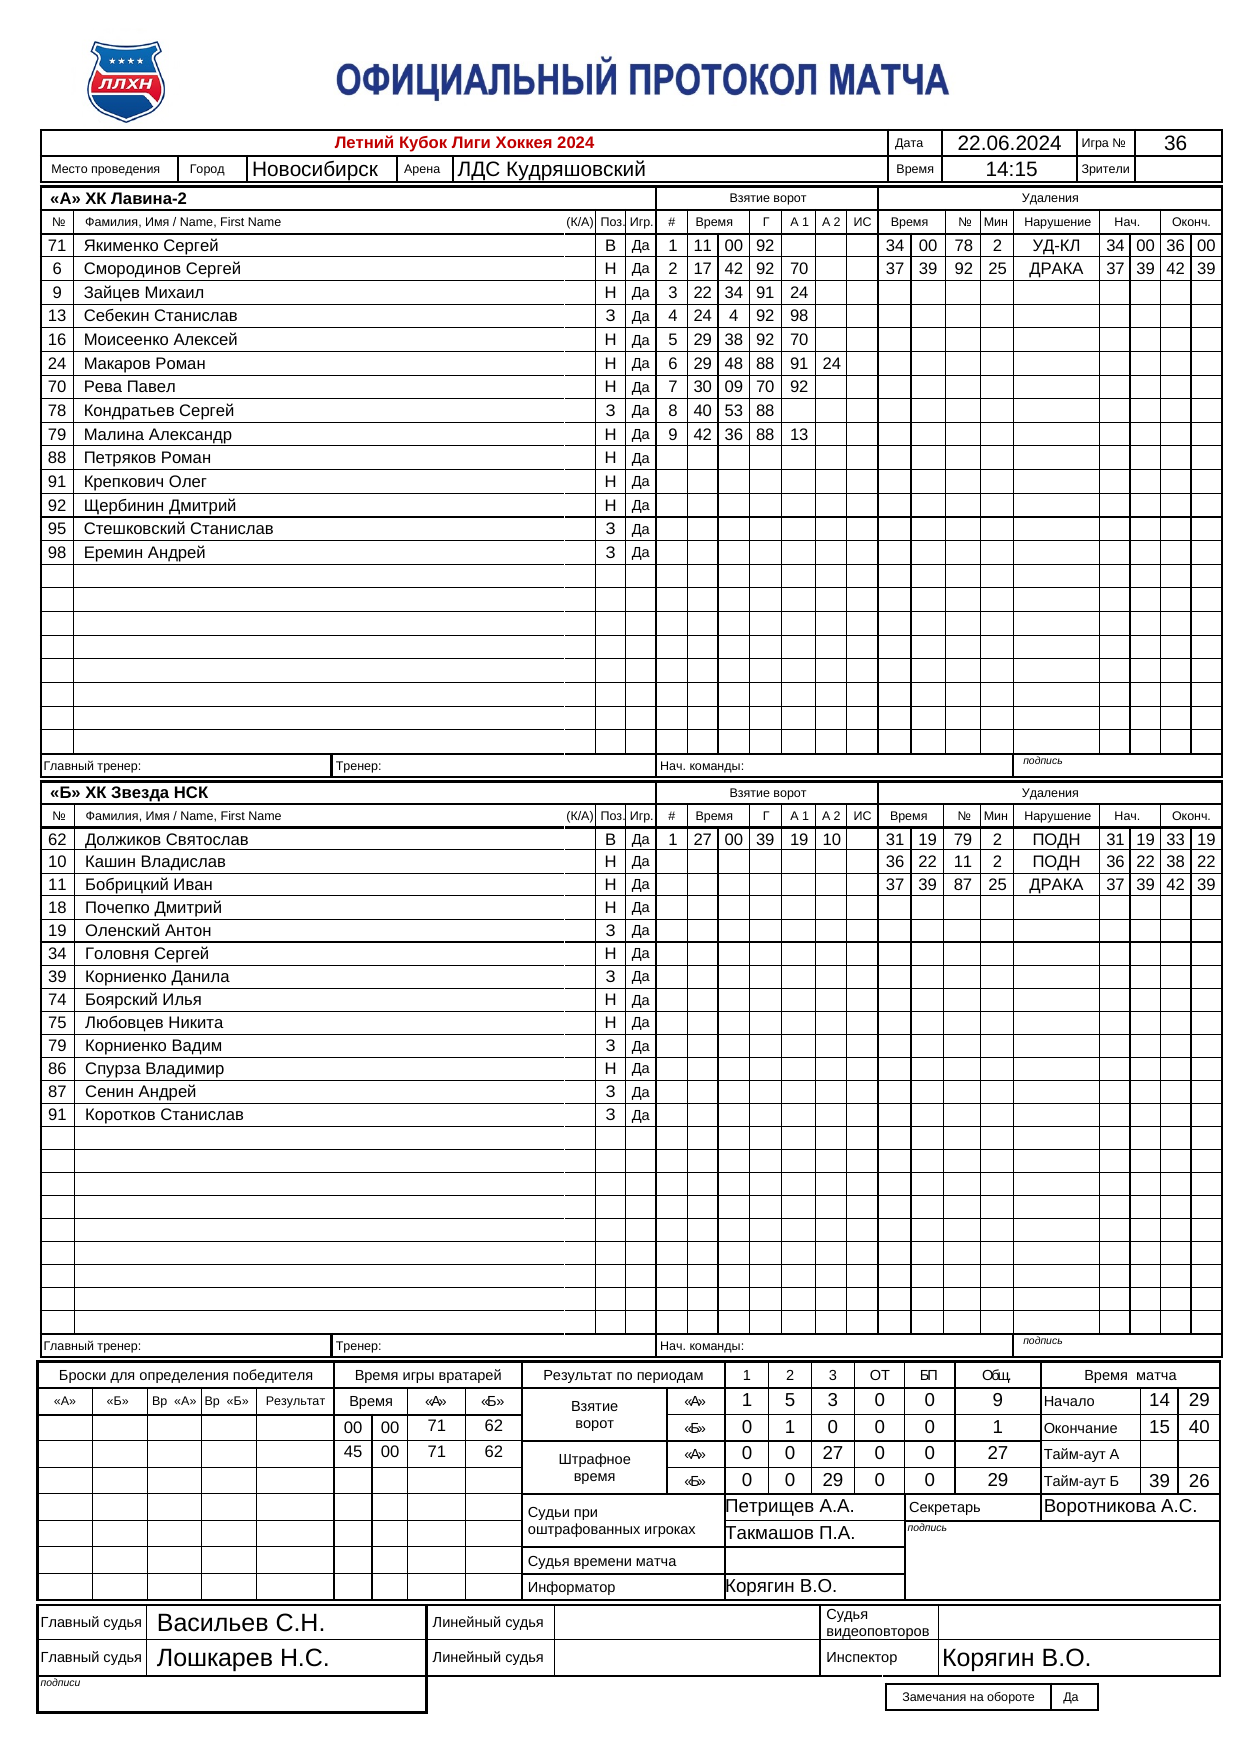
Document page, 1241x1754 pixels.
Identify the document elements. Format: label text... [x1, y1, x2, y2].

table_cell З [596, 966, 625, 987]
table_cell [1131, 1288, 1160, 1310]
table_cell [1014, 328, 1099, 351]
table_cell Малина Александр [74, 423, 564, 445]
table_cell Щербинин Дмитрий [74, 494, 564, 516]
table_cell [75, 1150, 564, 1172]
table_cell [879, 565, 910, 587]
table_cell Нач. команды: [657, 1335, 1012, 1356]
table_header Броски для определения победителя [39, 1363, 333, 1387]
table_cell [816, 1242, 846, 1264]
table_cell [1100, 659, 1129, 682]
table_cell [847, 1265, 877, 1287]
table_cell [847, 446, 877, 469]
table_cell Н [596, 376, 625, 398]
table_cell Н [596, 1058, 625, 1079]
table_cell [944, 943, 980, 964]
table_cell [1161, 470, 1190, 493]
table_cell [39, 1494, 92, 1520]
table_cell [596, 730, 625, 753]
table_cell [847, 1196, 877, 1218]
table_cell Игр. [626, 805, 655, 826]
table_cell [944, 1081, 980, 1103]
table_cell [466, 1468, 521, 1493]
table_cell [981, 683, 1013, 706]
table_cell [688, 989, 717, 1011]
table_cell Н [596, 352, 625, 374]
table_cell [1100, 1173, 1129, 1195]
table_cell 2 [981, 850, 1013, 872]
table_cell 91 [750, 281, 781, 303]
table_cell [657, 518, 687, 540]
table_cell [750, 588, 781, 611]
table_cell 0 [905, 1389, 954, 1413]
table_cell [879, 612, 910, 634]
table_cell [719, 541, 749, 564]
table_cell [847, 829, 877, 849]
table_cell [42, 1196, 74, 1218]
table_cell [688, 1150, 717, 1172]
table_cell [1014, 966, 1099, 987]
table_cell [981, 636, 1013, 658]
table_cell [1161, 565, 1190, 587]
table_cell [750, 707, 781, 729]
table_cell [750, 730, 781, 753]
table_cell Да [626, 989, 655, 1011]
table_cell [657, 896, 687, 918]
table_cell [816, 1058, 846, 1079]
table_cell 38 [1161, 850, 1190, 872]
table_cell [565, 328, 595, 351]
table_cell З [596, 399, 625, 422]
table_cell 19 [1192, 829, 1221, 849]
table_cell [912, 399, 945, 422]
table_cell 34 [879, 235, 910, 256]
table_cell 36 [719, 423, 749, 445]
table_cell [981, 470, 1013, 493]
table_cell [719, 636, 749, 658]
table_cell Тренер: [333, 1335, 655, 1356]
table_cell [596, 1219, 625, 1241]
table_cell [816, 896, 846, 918]
table_cell [847, 850, 877, 872]
table_cell [944, 1311, 980, 1333]
table_cell [626, 1242, 655, 1264]
table_cell [946, 281, 980, 303]
table_cell 42 [688, 423, 717, 445]
table_cell [148, 1441, 201, 1467]
table_cell [335, 1574, 371, 1599]
table_cell [912, 281, 945, 303]
table_cell [1100, 352, 1129, 374]
table_cell 36 [879, 850, 910, 872]
table_cell [847, 1150, 877, 1172]
table_cell [1161, 1311, 1190, 1333]
table_cell [688, 541, 717, 564]
table_cell [1014, 612, 1099, 634]
table_cell [428, 1677, 882, 1711]
table_cell [596, 707, 625, 729]
table_cell Себекин Станислав [74, 305, 564, 327]
table_cell Игр. [626, 211, 655, 233]
table_cell [373, 1547, 407, 1573]
table_cell 3 [657, 281, 687, 303]
table_cell [782, 565, 815, 587]
table_cell [688, 612, 717, 634]
table_cell 25 [981, 257, 1013, 280]
table_cell [750, 1242, 781, 1264]
table_cell [750, 1219, 781, 1241]
table_cell [1100, 1104, 1129, 1126]
table_cell [657, 943, 687, 964]
table_cell [946, 376, 980, 398]
table_cell [782, 1265, 815, 1287]
table_cell Г [750, 805, 781, 826]
table_cell Да [626, 966, 655, 987]
table_cell [847, 235, 877, 256]
table_cell [847, 730, 877, 753]
table_cell [202, 1574, 256, 1599]
table_cell Да [626, 943, 655, 964]
table_cell 29 [812, 1468, 854, 1493]
table_cell [879, 1242, 910, 1264]
table_cell З [596, 920, 625, 941]
table_cell [596, 1196, 625, 1218]
table_cell [1100, 943, 1129, 964]
table_cell [847, 1035, 877, 1057]
table_cell 1 [956, 1415, 1040, 1440]
table_cell [75, 1219, 564, 1241]
table_cell Такмашов П.А. [726, 1521, 904, 1546]
table_cell Главный судья [39, 1606, 146, 1639]
table_cell Да [626, 1012, 655, 1033]
table_cell [1179, 1441, 1219, 1467]
table_cell Тайм-аут А [1042, 1441, 1140, 1467]
table_cell [1014, 1127, 1099, 1149]
table_cell УД-КЛ [1014, 235, 1099, 256]
table_header Общ. [956, 1363, 1040, 1387]
table_cell [1192, 1035, 1221, 1057]
table_cell [1014, 1012, 1099, 1033]
table_cell [1192, 920, 1221, 941]
table_cell [944, 1288, 980, 1310]
table_cell [1100, 446, 1129, 469]
table_cell [1131, 281, 1160, 303]
table_cell [879, 659, 910, 682]
table_cell [782, 636, 815, 658]
table_cell [93, 1494, 147, 1520]
table_cell [782, 1173, 815, 1195]
table_cell [688, 1012, 717, 1033]
table_cell [202, 1468, 256, 1493]
table_cell [1161, 1173, 1190, 1195]
table_cell [946, 707, 980, 729]
table_cell Петрищев А.А. [726, 1495, 904, 1520]
table_cell Линейный судья [428, 1606, 554, 1639]
table_cell Еремин Андрей [74, 541, 564, 564]
table_cell [981, 1012, 1013, 1033]
table_header Игра № [1078, 131, 1134, 155]
table_cell [688, 470, 717, 493]
table_cell [42, 1219, 74, 1241]
table_cell [750, 920, 781, 941]
table_cell [93, 1574, 147, 1599]
table_cell [565, 1242, 595, 1264]
table_cell Головня Сергей [75, 943, 564, 964]
table_cell [688, 1196, 717, 1218]
table_cell 92 [782, 376, 815, 398]
table_cell Вр «Б» [202, 1389, 256, 1413]
table_cell [1131, 943, 1160, 964]
table_cell [1014, 1150, 1099, 1172]
table_cell [879, 399, 910, 422]
table_cell [565, 874, 595, 895]
table_cell [657, 541, 687, 564]
table_header Взятие ворот [657, 188, 877, 209]
table_cell [1100, 989, 1129, 1011]
table_cell [981, 399, 1013, 422]
table_cell [981, 328, 1013, 351]
table_cell [657, 920, 687, 941]
table_cell [1131, 565, 1160, 587]
table_cell [596, 1127, 625, 1149]
table_cell Время [889, 157, 941, 181]
table_cell [93, 1521, 147, 1546]
table_cell [688, 966, 717, 987]
table_cell [847, 541, 877, 564]
table_cell [750, 659, 781, 682]
table_cell [879, 1311, 910, 1333]
table_cell 13 [782, 423, 815, 445]
table_cell Линейный судья [428, 1640, 554, 1675]
table_cell [1014, 470, 1099, 493]
table_cell [719, 1035, 749, 1057]
table_cell [1192, 1173, 1221, 1195]
table_cell [816, 943, 846, 964]
table_cell Любовцев Никита [75, 1012, 564, 1033]
table_cell [816, 446, 846, 469]
table_cell [565, 730, 595, 753]
table_cell № [946, 211, 980, 233]
table_cell [719, 1150, 749, 1172]
table_cell [565, 1196, 595, 1218]
table_cell [879, 352, 910, 374]
table_cell [202, 1521, 256, 1546]
table_cell [74, 636, 564, 658]
table_cell [847, 1081, 877, 1103]
table_cell [879, 1173, 910, 1195]
table_cell [1131, 683, 1160, 706]
table_cell [42, 636, 73, 658]
table_cell [981, 423, 1013, 445]
table_cell [596, 659, 625, 682]
table_cell [93, 1547, 147, 1573]
table_cell [816, 966, 846, 987]
table_cell 0 [905, 1468, 954, 1493]
table_header «А» ХК Лавина-2 [42, 188, 655, 209]
table_cell Новосибирск [248, 157, 396, 181]
table_cell [946, 565, 980, 587]
table_cell З [596, 305, 625, 327]
table_cell [1161, 1058, 1190, 1079]
table_cell Н [596, 470, 625, 493]
table_cell [565, 305, 595, 327]
table_cell [981, 1219, 1013, 1241]
table_cell [565, 1127, 595, 1149]
table_cell [148, 1547, 201, 1573]
table_cell 42 [1161, 874, 1190, 895]
table_cell [981, 446, 1013, 469]
table_cell Корниенко Вадим [75, 1035, 564, 1057]
table_cell [1100, 920, 1129, 941]
table_cell [912, 1035, 943, 1057]
table_cell Н [596, 850, 625, 872]
table_cell [782, 730, 815, 753]
table_cell [1014, 1288, 1099, 1310]
table_cell [816, 1127, 846, 1149]
table_cell [257, 1547, 333, 1573]
table_cell [1192, 1127, 1221, 1149]
table_cell Время [879, 805, 943, 826]
table_cell [1100, 541, 1129, 564]
table_cell [879, 518, 910, 540]
table_cell № [944, 805, 980, 826]
table_cell № [42, 805, 74, 826]
table_cell [1100, 683, 1129, 706]
table_cell [1161, 281, 1190, 303]
table_cell Тренер: [333, 755, 655, 776]
table_cell [1192, 1311, 1221, 1333]
table_cell 27 [688, 829, 717, 849]
table_cell [1192, 1265, 1221, 1287]
table_cell [657, 446, 687, 469]
table_cell [847, 328, 877, 351]
table_cell [782, 1219, 815, 1241]
table_cell [750, 1127, 781, 1149]
table_cell [816, 874, 846, 895]
table_cell [816, 257, 846, 280]
table_cell [981, 1150, 1013, 1172]
table_cell подпись [1014, 755, 1221, 776]
table_cell [782, 1058, 815, 1079]
table_cell [565, 1219, 595, 1241]
table_header Да [1052, 1685, 1097, 1709]
table_cell [1161, 1288, 1190, 1310]
table_cell ЛДС Кудряшовский [454, 157, 887, 181]
table_cell [1192, 612, 1221, 634]
table_cell Корягин В.О. [726, 1575, 904, 1599]
table_cell [981, 920, 1013, 941]
table_cell Лошкарев Н.С. [147, 1640, 425, 1675]
table_cell [879, 966, 910, 987]
table_cell [1161, 989, 1190, 1011]
table_cell [257, 1441, 333, 1467]
table_cell 1 [726, 1389, 768, 1413]
table_cell 70 [782, 257, 815, 280]
table_cell [93, 1468, 147, 1493]
table_cell [981, 352, 1013, 374]
table_cell 78 [946, 235, 980, 256]
table_cell [879, 707, 910, 729]
table_cell [1014, 1173, 1099, 1195]
table_cell [750, 518, 781, 540]
table_cell [1161, 588, 1190, 611]
table_cell ПОДН [1014, 829, 1099, 849]
table_cell [782, 588, 815, 611]
table_cell [719, 1058, 749, 1079]
table_cell 70 [42, 376, 73, 398]
table_cell 00 [719, 829, 749, 849]
table_cell [257, 1416, 333, 1440]
table_cell Да [626, 281, 655, 303]
table_cell [657, 470, 687, 493]
table_cell [750, 989, 781, 1011]
table_cell 71 [42, 235, 73, 256]
table_cell 92 [750, 328, 781, 351]
table_cell [719, 1012, 749, 1033]
table_cell [816, 612, 846, 634]
table_cell [912, 989, 943, 1011]
table_cell [657, 1104, 687, 1126]
table_cell [408, 1468, 465, 1493]
table_cell [847, 1173, 877, 1195]
table_cell [466, 1574, 521, 1599]
table_cell [1014, 636, 1099, 658]
table_cell А 2 [816, 211, 846, 233]
table_cell Время [688, 805, 749, 826]
table_cell [782, 659, 815, 682]
table_cell [719, 494, 749, 516]
table_cell [912, 943, 943, 964]
table_cell В [596, 235, 625, 256]
table_cell [782, 943, 815, 964]
table_cell [981, 1173, 1013, 1195]
table_cell [565, 850, 595, 872]
table_cell [1192, 376, 1221, 398]
table_cell [981, 730, 1013, 753]
table_cell [1131, 1265, 1160, 1287]
table_cell «Б» [93, 1389, 147, 1413]
table_cell [981, 1311, 1013, 1333]
table_cell [1131, 636, 1160, 658]
table_cell [202, 1494, 256, 1520]
table_cell [816, 470, 846, 493]
table_cell Васильев С.Н. [147, 1606, 425, 1639]
table_cell Начало [1042, 1389, 1140, 1413]
table_cell 5 [769, 1389, 811, 1413]
table_cell [1131, 494, 1160, 516]
table_cell [912, 328, 945, 351]
table_cell [879, 1265, 910, 1287]
table_cell [847, 1242, 877, 1264]
table_cell 40 [1179, 1415, 1219, 1440]
table_cell [1192, 1219, 1221, 1241]
table_cell З [596, 541, 625, 564]
table_cell [816, 541, 846, 564]
table_cell Место проведения [42, 157, 177, 181]
table_cell [946, 352, 980, 374]
table_cell Поз. [596, 805, 625, 826]
table_cell [257, 1521, 333, 1546]
table_cell [944, 1058, 980, 1079]
table_cell [981, 281, 1013, 303]
table_cell [1014, 943, 1099, 964]
table_cell 37 [879, 257, 910, 280]
table_cell 39 [1141, 1468, 1177, 1493]
table_cell [1014, 707, 1099, 729]
table_cell [879, 281, 910, 303]
table_cell [1161, 920, 1190, 941]
table_cell 34 [719, 281, 749, 303]
table_cell [74, 659, 564, 682]
table_cell [626, 730, 655, 753]
table_cell [565, 612, 595, 634]
table_cell [596, 1173, 625, 1195]
table_cell [1100, 896, 1129, 918]
table_cell [1131, 730, 1160, 753]
table_cell Время [335, 1389, 407, 1413]
table_cell [847, 659, 877, 682]
table_cell [39, 1521, 92, 1546]
table_cell [565, 376, 595, 398]
table_cell [565, 541, 595, 564]
table_cell [816, 850, 846, 872]
table_cell [816, 920, 846, 941]
table_cell [912, 1196, 943, 1218]
table_cell [74, 588, 564, 611]
table_cell [1161, 1242, 1190, 1264]
table_cell Да [626, 470, 655, 493]
table_header БП [905, 1363, 954, 1387]
table_header 3 [812, 1363, 854, 1387]
table_cell ИС [847, 805, 877, 826]
table_cell [1014, 920, 1099, 941]
table_cell 25 [981, 874, 1013, 895]
table_cell [1161, 541, 1190, 564]
table_cell [719, 1081, 749, 1103]
table_cell [879, 683, 910, 706]
table_cell [816, 1196, 846, 1218]
table_cell ИС [847, 211, 877, 233]
table_cell [565, 1311, 595, 1333]
table_cell [816, 636, 846, 658]
table_cell А 2 [816, 805, 846, 826]
table_cell [946, 494, 980, 516]
table_cell [657, 1219, 687, 1241]
table_cell [75, 1242, 564, 1264]
table_cell [657, 1058, 687, 1079]
table_cell [912, 518, 945, 540]
table_cell [1131, 446, 1160, 469]
table_cell 00 [912, 235, 945, 256]
table_cell [912, 423, 945, 445]
table_cell [847, 920, 877, 941]
table_cell [1161, 1081, 1190, 1103]
table_cell [1014, 518, 1099, 540]
table_cell Коротков Станислав [75, 1104, 564, 1126]
table_cell [626, 1311, 655, 1333]
table_cell [981, 541, 1013, 564]
table_cell [944, 1242, 980, 1264]
table_cell [565, 446, 595, 469]
table_cell [719, 612, 749, 634]
table_cell 0 [726, 1468, 768, 1493]
table_cell Арена [398, 157, 452, 181]
table_cell # [657, 805, 687, 826]
table_cell Рева Павел [74, 376, 564, 398]
table_cell «А» [668, 1389, 724, 1413]
table_cell [688, 683, 717, 706]
table_cell [626, 1150, 655, 1172]
table_cell [816, 1219, 846, 1241]
table_cell Да [626, 896, 655, 918]
table_cell [847, 565, 877, 587]
table_cell 8 [657, 399, 687, 422]
table_cell [42, 707, 73, 729]
table_cell 37 [1100, 874, 1129, 895]
table_cell 26 [1179, 1468, 1219, 1493]
table_cell [1014, 588, 1099, 611]
table_cell [912, 707, 945, 729]
table_cell Н [596, 446, 625, 469]
table_cell [1192, 470, 1221, 493]
table_cell [944, 1219, 980, 1241]
table_cell [981, 376, 1013, 398]
table_cell [565, 1081, 595, 1103]
table_cell [1131, 1012, 1160, 1033]
table_cell [1014, 1219, 1099, 1241]
table_cell [912, 1219, 943, 1241]
table_cell Да [626, 494, 655, 516]
table_cell 17 [688, 257, 717, 280]
table_cell [596, 1265, 625, 1287]
table_header Взятие ворот [657, 783, 877, 803]
table_cell [39, 1441, 92, 1467]
table_cell [1192, 896, 1221, 918]
table_cell 91 [42, 1104, 74, 1126]
table_cell [912, 376, 945, 398]
table_cell 48 [719, 352, 749, 374]
table_cell [1192, 1196, 1221, 1218]
table_cell [847, 943, 877, 964]
table_cell 5 [657, 328, 687, 351]
table_cell [944, 1150, 980, 1172]
table_cell [879, 1035, 910, 1057]
table_cell [565, 494, 595, 516]
table_cell 36 [1161, 235, 1190, 256]
table_cell [1100, 1127, 1129, 1149]
table_cell [565, 1288, 595, 1310]
table_cell [1014, 989, 1099, 1011]
table_cell 0 [769, 1468, 811, 1493]
table_cell [912, 612, 945, 634]
table_cell [912, 565, 945, 587]
table_cell [750, 1196, 781, 1218]
table_cell Судья видеоповторов [821, 1606, 938, 1639]
table_cell Должиков Святослав [75, 829, 564, 849]
table_cell [782, 707, 815, 729]
table_cell [657, 850, 687, 872]
table_cell 14 [1141, 1389, 1177, 1413]
table_cell [946, 423, 980, 445]
table_header 22.06.2024 [943, 131, 1076, 155]
table_cell [1192, 943, 1221, 964]
table_cell [847, 399, 877, 422]
table_cell [1192, 707, 1221, 729]
table_cell 39 [1192, 257, 1221, 280]
table_cell [1099, 1682, 1220, 1711]
table_cell 39 [1131, 874, 1160, 895]
table_cell 24 [782, 281, 815, 303]
table_cell [42, 1150, 74, 1172]
table_cell [626, 659, 655, 682]
table_cell 71 [408, 1441, 465, 1467]
table_cell [75, 1196, 564, 1218]
table_cell [946, 541, 980, 564]
table_cell [596, 1288, 625, 1310]
table_cell 4 [719, 305, 749, 327]
table_cell [1141, 1441, 1177, 1467]
table_cell Информатор [523, 1575, 724, 1599]
table_cell Да [626, 1058, 655, 1079]
table_cell [596, 565, 625, 587]
table_cell [912, 470, 945, 493]
table_cell (К/А) [565, 805, 595, 826]
table_cell [148, 1468, 201, 1493]
table_cell Главный тренер: [42, 755, 330, 776]
table_cell [688, 659, 717, 682]
table_cell [657, 1173, 687, 1195]
table_cell 2 [981, 235, 1013, 256]
table_cell Нач. команды: [657, 755, 1012, 776]
table_cell «А» [668, 1442, 724, 1467]
table_cell [719, 707, 749, 729]
table_cell [657, 636, 687, 658]
table_cell [1014, 1311, 1099, 1333]
table_cell [981, 565, 1013, 587]
table_cell [688, 1035, 717, 1057]
table_cell [782, 1104, 815, 1126]
table_cell [981, 1127, 1013, 1149]
table_cell [1100, 730, 1129, 753]
table_cell [816, 235, 846, 256]
table_cell [944, 1196, 980, 1218]
table_cell [816, 518, 846, 540]
table_cell 00 [373, 1416, 407, 1440]
table_cell [1161, 376, 1190, 398]
table_cell [626, 1219, 655, 1241]
table_cell [879, 305, 910, 327]
table_cell [148, 1574, 201, 1599]
table_cell [373, 1494, 407, 1520]
table_cell 0 [855, 1415, 904, 1440]
table_cell [1131, 896, 1160, 918]
table_cell 70 [782, 328, 815, 351]
table_cell 92 [750, 305, 781, 327]
table_cell [688, 1058, 717, 1079]
table_cell [981, 989, 1013, 1011]
table_cell [688, 850, 717, 872]
table_cell Да [626, 541, 655, 564]
table_cell [1192, 518, 1221, 540]
table_cell Судьи при оштрафованных игроках [523, 1495, 724, 1546]
table_cell [257, 1468, 333, 1493]
table_cell 24 [42, 352, 73, 374]
table_cell [626, 1265, 655, 1287]
table_cell [847, 1219, 877, 1241]
table_cell 24 [816, 352, 846, 374]
table_cell [1161, 352, 1190, 374]
table_cell 62 [466, 1416, 521, 1440]
table_cell [1192, 352, 1221, 374]
table_cell [1131, 399, 1160, 422]
table_cell [202, 1547, 256, 1573]
table_cell [816, 707, 846, 729]
table_cell «Б» [668, 1415, 724, 1440]
table_cell Да [626, 399, 655, 422]
table_cell Да [626, 423, 655, 445]
table_cell [565, 989, 595, 1011]
table_cell 62 [466, 1441, 521, 1467]
table_cell А 1 [782, 805, 815, 826]
table_cell [847, 470, 877, 493]
table_cell [1161, 305, 1190, 327]
table_cell [1131, 920, 1160, 941]
table_cell [912, 636, 945, 658]
table_cell [1131, 588, 1160, 611]
table_cell [555, 1606, 819, 1639]
table_cell [1014, 565, 1099, 587]
table_cell [657, 1012, 687, 1033]
table_cell [257, 1574, 333, 1599]
table_cell [565, 943, 595, 964]
table_cell [782, 446, 815, 469]
table_cell Штрафное время [523, 1442, 666, 1493]
table_cell [373, 1468, 407, 1493]
table_cell [688, 446, 717, 469]
table_cell [657, 683, 687, 706]
table_cell [750, 1104, 781, 1126]
table_cell [944, 920, 980, 941]
table_cell [944, 1173, 980, 1195]
table_cell [1161, 399, 1190, 422]
table_cell 0 [726, 1415, 768, 1440]
table_cell [565, 920, 595, 941]
table_cell [39, 1416, 92, 1440]
table_cell [565, 257, 595, 280]
table_cell [1014, 305, 1099, 327]
table_cell 87 [944, 874, 980, 895]
table_cell [782, 1196, 815, 1218]
table_cell Да [626, 874, 655, 895]
table_cell [782, 518, 815, 540]
table_cell [626, 1173, 655, 1195]
table_cell [879, 494, 910, 516]
table_cell [847, 1288, 877, 1310]
table_cell [688, 730, 717, 753]
table_cell [565, 1265, 595, 1287]
table_cell [555, 1640, 819, 1675]
table_cell [1192, 659, 1221, 682]
table_cell [879, 423, 910, 445]
table_cell [981, 1288, 1013, 1310]
table_cell [981, 612, 1013, 634]
table_cell Боярский Илья [75, 989, 564, 1011]
table_cell Почепко Дмитрий [75, 896, 564, 918]
table_cell [688, 494, 717, 516]
table_cell 0 [812, 1415, 854, 1440]
table_cell [816, 1265, 846, 1287]
table_cell [750, 874, 781, 895]
table_cell [565, 1150, 595, 1172]
table_cell 88 [42, 446, 73, 469]
table_cell [657, 1035, 687, 1057]
table_cell [1161, 683, 1190, 706]
table_cell [750, 683, 781, 706]
table_cell 33 [1161, 829, 1190, 849]
table_cell [981, 588, 1013, 611]
table_cell [912, 730, 945, 753]
table_cell [719, 659, 749, 682]
table_cell [879, 588, 910, 611]
table_cell Нарушение [1014, 805, 1099, 826]
table_cell Зайцев Михаил [74, 281, 564, 303]
table_cell [1014, 1035, 1099, 1057]
table_cell Да [626, 920, 655, 941]
table_cell Да [626, 829, 655, 849]
table_cell [750, 636, 781, 658]
table_cell 42 [719, 257, 749, 280]
table_cell [847, 305, 877, 327]
table_cell [750, 896, 781, 918]
table_cell 16 [42, 328, 73, 351]
table_cell [1161, 328, 1190, 351]
table_cell 79 [42, 423, 73, 445]
table_cell [1014, 541, 1099, 564]
table_cell [596, 588, 625, 611]
table_cell [688, 1288, 717, 1310]
table_cell [912, 683, 945, 706]
table_cell [148, 1416, 201, 1440]
table_cell 39 [42, 966, 74, 987]
table_cell [1192, 636, 1221, 658]
table_cell Якименко Сергей [74, 235, 564, 256]
table_cell [565, 235, 595, 256]
table_cell 92 [750, 257, 781, 280]
table_cell [816, 683, 846, 706]
table_cell [912, 966, 943, 987]
table_cell 62 [42, 829, 74, 849]
table_cell [466, 1521, 521, 1546]
table_cell [1014, 1242, 1099, 1264]
table_cell [1131, 659, 1160, 682]
table_cell 00 [719, 235, 749, 256]
table_cell Мин [981, 805, 1013, 826]
table_cell [981, 966, 1013, 987]
table_cell 88 [750, 423, 781, 445]
table_cell 9 [657, 423, 687, 445]
table_cell 79 [944, 829, 980, 849]
table_cell Н [596, 989, 625, 1011]
table_cell [42, 1173, 74, 1195]
table_cell Зрители [1078, 157, 1134, 181]
table_cell Да [626, 1081, 655, 1103]
table_cell [946, 683, 980, 706]
table_cell [1192, 281, 1221, 303]
table_cell 27 [956, 1442, 1040, 1467]
table_cell [75, 1173, 564, 1195]
table_cell [1192, 989, 1221, 1011]
table_cell [1161, 943, 1190, 964]
table_cell [782, 399, 815, 422]
table_cell [782, 874, 815, 895]
table_cell 9 [42, 281, 73, 303]
table_cell [596, 683, 625, 706]
table_cell Главный судья [39, 1640, 146, 1675]
table_cell 71 [408, 1416, 465, 1440]
table_cell 34 [42, 943, 74, 964]
table_cell [42, 730, 73, 753]
table_cell [148, 1494, 201, 1520]
table_cell Кондратьев Сергей [74, 399, 564, 422]
table_cell [981, 659, 1013, 682]
table_cell [1192, 565, 1221, 587]
table_cell [816, 494, 846, 516]
table_cell [39, 1468, 92, 1493]
table_cell [719, 1311, 749, 1333]
table_cell [1131, 1035, 1160, 1057]
table_cell [1192, 1081, 1221, 1103]
table_cell [879, 943, 910, 964]
table_cell [657, 989, 687, 1011]
table_cell 36 [1100, 850, 1129, 872]
table_cell [1131, 305, 1160, 327]
table_cell [750, 1035, 781, 1057]
table_cell [596, 1311, 625, 1333]
table_cell [565, 659, 595, 682]
table_cell (К/А) [565, 211, 595, 233]
table_cell [626, 588, 655, 611]
table_cell [1161, 1012, 1190, 1033]
table_cell [75, 1288, 564, 1310]
table_cell [565, 966, 595, 987]
table_cell [1014, 376, 1099, 398]
table_cell [782, 1242, 815, 1264]
table_cell [688, 636, 717, 658]
table_cell [1131, 1219, 1160, 1241]
table_cell [847, 352, 877, 374]
table_cell [565, 683, 595, 706]
table_cell [782, 541, 815, 564]
table_cell [1161, 1219, 1190, 1241]
table_cell 0 [905, 1415, 954, 1440]
table_cell [626, 1288, 655, 1310]
table_cell [847, 423, 877, 445]
table_cell Главный тренер: [42, 1335, 330, 1356]
table_cell [719, 850, 749, 872]
table_cell [1100, 966, 1129, 987]
table_cell Поз. [596, 211, 625, 233]
table_cell Макаров Роман [74, 352, 564, 374]
table_cell Н [596, 896, 625, 918]
table_cell 39 [750, 829, 781, 849]
table_cell З [596, 1104, 625, 1126]
table_cell подписи [39, 1677, 425, 1711]
table_cell Взятие ворот [523, 1389, 666, 1440]
table_cell [782, 1035, 815, 1057]
table_cell [981, 1035, 1013, 1057]
table_cell [847, 612, 877, 634]
table_cell [688, 874, 717, 895]
table_cell [1100, 376, 1129, 398]
table_cell [657, 1127, 687, 1149]
table_cell [93, 1416, 147, 1440]
table_cell [373, 1574, 407, 1599]
table_cell [565, 1173, 595, 1195]
table_cell [816, 328, 846, 351]
table_cell 29 [956, 1468, 1040, 1493]
table_cell [750, 1173, 781, 1195]
table_cell [1131, 707, 1160, 729]
table_cell [335, 1521, 371, 1546]
table_cell 1 [657, 235, 687, 256]
table_cell Моисеенко Алексей [74, 328, 564, 351]
table_cell [981, 494, 1013, 516]
table_cell [75, 1127, 564, 1149]
table_cell «А» [39, 1389, 92, 1413]
table_cell 10 [42, 850, 74, 872]
table_cell [912, 1242, 943, 1264]
table_cell [373, 1521, 407, 1546]
table_cell [946, 328, 980, 351]
table_cell [1161, 896, 1190, 918]
table_cell [1192, 399, 1221, 422]
table_cell 1 [657, 829, 687, 849]
table_cell [912, 896, 943, 918]
table_cell 09 [719, 376, 749, 398]
table_cell 7 [657, 376, 687, 398]
table_cell [912, 1150, 943, 1172]
table_cell [816, 281, 846, 303]
table_cell [657, 1196, 687, 1218]
table_cell [1100, 328, 1129, 351]
table_cell [1131, 1242, 1160, 1264]
table_cell [719, 470, 749, 493]
table_cell [1131, 1173, 1160, 1195]
table_cell [626, 1196, 655, 1218]
table_header 36 [1136, 131, 1221, 155]
table_cell [1100, 1196, 1129, 1218]
table_cell [688, 1173, 717, 1195]
table_cell 88 [750, 352, 781, 374]
table_cell [42, 1242, 74, 1264]
table_cell [1192, 305, 1221, 327]
table_cell Оконч. [1161, 805, 1221, 826]
table_cell [657, 565, 687, 587]
table_cell [981, 707, 1013, 729]
table_cell [1192, 966, 1221, 987]
table_cell 0 [855, 1389, 904, 1413]
table_cell З [596, 1035, 625, 1057]
table_cell 19 [782, 829, 815, 849]
table_cell [719, 966, 749, 987]
table_cell [981, 896, 1013, 918]
table_cell [657, 588, 687, 611]
table_cell [719, 1242, 749, 1264]
table_cell № [42, 211, 73, 233]
table_cell [596, 636, 625, 658]
table_cell [847, 636, 877, 658]
table_cell [847, 257, 877, 280]
table_cell [1131, 541, 1160, 564]
table_cell 29 [688, 328, 717, 351]
table_header «Б» ХК Звезда НСК [42, 783, 655, 803]
table_cell [1161, 1265, 1190, 1287]
table_cell [42, 1311, 74, 1333]
table_cell 18 [42, 896, 74, 918]
table_cell [1131, 1311, 1160, 1333]
table_cell [912, 1081, 943, 1103]
table_cell [946, 588, 980, 611]
table_cell подпись [1014, 1335, 1221, 1356]
table_cell [202, 1416, 256, 1440]
table_cell [816, 376, 846, 398]
table_cell ПОДН [1014, 850, 1099, 872]
table_cell [626, 636, 655, 658]
table_cell Нарушение [1014, 211, 1099, 233]
table_header Время игры вратарей [335, 1363, 521, 1387]
table_cell 34 [1100, 235, 1129, 256]
table_cell [1192, 730, 1221, 753]
table_cell [879, 328, 910, 351]
table_cell [719, 518, 749, 540]
table_cell «Б » [466, 1389, 521, 1413]
table_cell 92 [42, 494, 73, 516]
table_cell [816, 1173, 846, 1195]
table_cell [1100, 1081, 1129, 1103]
table_cell [596, 1242, 625, 1264]
table_cell [981, 305, 1013, 327]
table_cell 0 [855, 1468, 904, 1493]
table_cell [816, 1081, 846, 1103]
table_cell [944, 989, 980, 1011]
table_cell [1100, 707, 1129, 729]
table_cell подпись [906, 1522, 1219, 1599]
table_cell [1161, 518, 1190, 540]
table_cell 22 [912, 850, 943, 872]
table_cell Крепкович Олег [74, 470, 564, 493]
table_cell [719, 1265, 749, 1287]
table_cell [944, 1127, 980, 1149]
table_cell [912, 446, 945, 469]
table_cell [42, 659, 73, 682]
table_cell [688, 920, 717, 941]
table_cell [719, 683, 749, 706]
table_cell [1131, 376, 1160, 398]
table_cell Н [596, 281, 625, 303]
table_cell [1100, 281, 1129, 303]
table_cell [688, 1265, 717, 1287]
table_cell 95 [42, 518, 73, 540]
table_cell [565, 1035, 595, 1057]
table_cell Н [596, 257, 625, 280]
table_cell [1131, 966, 1160, 987]
table_cell Н [596, 328, 625, 351]
table_cell 31 [879, 829, 910, 849]
table_cell [657, 874, 687, 895]
table_cell [1161, 446, 1190, 469]
table_cell 11 [42, 874, 74, 895]
table_cell [1131, 1127, 1160, 1149]
table_cell [1100, 1035, 1129, 1057]
table_cell [565, 829, 595, 849]
table_cell 37 [1100, 257, 1129, 280]
table_cell [750, 1012, 781, 1033]
table_cell [42, 612, 73, 634]
table_header 2 [769, 1363, 811, 1387]
table_cell [1161, 659, 1190, 682]
table_cell [1014, 399, 1099, 422]
table_cell [74, 565, 564, 587]
table_cell [688, 1127, 717, 1149]
table_cell [981, 1265, 1013, 1287]
table_cell [912, 1058, 943, 1079]
table_cell 70 [750, 376, 781, 398]
table_cell ДРАКА [1014, 874, 1099, 895]
table_cell 00 [373, 1441, 407, 1467]
table_cell [719, 1196, 749, 1218]
table_cell [565, 352, 595, 374]
table_cell [782, 989, 815, 1011]
table_cell [981, 943, 1013, 964]
table_cell [782, 1127, 815, 1149]
table_cell [944, 1265, 980, 1287]
table_cell [1131, 612, 1160, 634]
table_cell [847, 989, 877, 1011]
table_cell [1131, 989, 1160, 1011]
table_cell 98 [42, 541, 73, 564]
table_cell [750, 494, 781, 516]
table_cell [1192, 1288, 1221, 1310]
table_cell [1161, 730, 1190, 753]
table_cell 29 [688, 352, 717, 374]
table_cell 2 [657, 257, 687, 280]
table_cell [335, 1494, 371, 1520]
table_cell Смородинов Сергей [74, 257, 564, 280]
table_cell Да [626, 1035, 655, 1057]
table_cell [816, 1288, 846, 1310]
table_cell [912, 920, 943, 941]
table_cell [1014, 896, 1099, 918]
table_header Время матча [1042, 1363, 1219, 1387]
table_cell [74, 730, 564, 753]
table_cell [847, 376, 877, 398]
table_cell [1014, 1265, 1099, 1287]
table_cell Окончание [1042, 1415, 1140, 1440]
table_cell [39, 1547, 92, 1573]
table_cell [816, 1104, 846, 1126]
table_cell [847, 896, 877, 918]
table_cell [944, 1012, 980, 1033]
table_cell [981, 1242, 1013, 1264]
table_cell [944, 1104, 980, 1126]
table_cell Тайм-аут Б [1042, 1468, 1140, 1493]
table_cell [42, 565, 73, 587]
table_cell [816, 588, 846, 611]
table_cell 00 [335, 1416, 371, 1440]
table_cell [1014, 659, 1099, 682]
table_cell Мин [981, 211, 1013, 233]
table_cell Секретарь [906, 1495, 1040, 1520]
table_cell [408, 1521, 465, 1546]
table_cell [42, 588, 73, 611]
table_cell 92 [750, 235, 781, 256]
table_cell 19 [912, 829, 943, 849]
table_cell [719, 1127, 749, 1149]
table_cell [981, 1196, 1013, 1218]
table_cell [719, 1288, 749, 1310]
table_cell [42, 1288, 74, 1310]
table_cell [1100, 1058, 1129, 1079]
table_cell [946, 636, 980, 658]
table_cell [202, 1441, 256, 1467]
table_cell Инспектор [821, 1640, 938, 1675]
table_cell [1100, 423, 1129, 445]
table_cell А 1 [782, 211, 815, 233]
table_cell [1100, 305, 1129, 327]
table_cell 22 [688, 281, 717, 303]
table_cell 22 [1131, 850, 1160, 872]
table_cell Н [596, 874, 625, 895]
table_cell [626, 683, 655, 706]
table_cell [1161, 494, 1190, 516]
table_cell [1161, 966, 1190, 987]
table_cell [912, 541, 945, 564]
table_cell [257, 1494, 333, 1520]
table_cell [879, 376, 910, 398]
table_cell [1100, 1219, 1129, 1241]
table_cell [719, 874, 749, 895]
table_cell [944, 1035, 980, 1057]
table_cell 31 [1100, 829, 1129, 849]
table_cell [879, 1127, 910, 1149]
table_cell [879, 470, 910, 493]
table_cell 4 [657, 305, 687, 327]
table_cell [879, 920, 910, 941]
table_cell 39 [912, 874, 943, 895]
table_cell [879, 1150, 910, 1172]
table_cell 11 [688, 235, 717, 256]
table_cell [1100, 1311, 1129, 1333]
table_cell [879, 1081, 910, 1103]
table_cell Сенин Андрей [75, 1081, 564, 1103]
table_cell 87 [42, 1081, 74, 1103]
table_cell [1192, 683, 1221, 706]
table_cell [657, 1150, 687, 1172]
table_cell [946, 470, 980, 493]
table_cell [1136, 157, 1221, 181]
table_cell [782, 850, 815, 872]
table_cell [1192, 588, 1221, 611]
table_cell 88 [750, 399, 781, 422]
table_cell [1131, 1196, 1160, 1218]
table_cell [912, 659, 945, 682]
table_cell «А» [408, 1389, 465, 1413]
table_cell [946, 659, 980, 682]
table_cell 53 [719, 399, 749, 422]
table_cell [1100, 494, 1129, 516]
table_cell 0 [855, 1442, 904, 1467]
table_cell 0 [905, 1442, 954, 1467]
table_cell [750, 541, 781, 564]
table_cell [912, 1173, 943, 1195]
table_cell 6 [42, 257, 73, 280]
table_cell 10 [816, 829, 846, 849]
table_cell [879, 1219, 910, 1241]
table_cell [750, 565, 781, 587]
table_cell [657, 612, 687, 634]
table_cell 13 [42, 305, 73, 327]
table_cell [816, 1150, 846, 1172]
table_cell [1161, 423, 1190, 445]
table_cell Время [879, 211, 945, 233]
table_cell [946, 446, 980, 469]
table_cell [657, 1265, 687, 1287]
table_cell [782, 683, 815, 706]
table_cell [719, 565, 749, 587]
table_cell 0 [726, 1442, 768, 1467]
table_cell [816, 730, 846, 753]
table_cell [944, 896, 980, 918]
table_cell [1100, 612, 1129, 634]
table_cell [912, 352, 945, 374]
table_cell [782, 966, 815, 987]
table_cell [719, 730, 749, 753]
table_cell [946, 518, 980, 540]
table_cell [657, 1242, 687, 1264]
table_cell [75, 1311, 564, 1333]
table_cell 39 [1192, 874, 1221, 895]
table_cell 38 [719, 328, 749, 351]
table_cell [1192, 1242, 1221, 1264]
table_cell [750, 612, 781, 634]
table_cell 39 [1131, 257, 1160, 280]
table_cell [565, 707, 595, 729]
table_cell 19 [42, 920, 74, 941]
table_cell [42, 1127, 74, 1149]
table_cell [657, 966, 687, 987]
table_cell [688, 1311, 717, 1333]
table_cell 14:15 [943, 157, 1076, 181]
table_cell [1192, 446, 1221, 469]
table_cell [565, 636, 595, 658]
table_cell [782, 470, 815, 493]
table_cell [1192, 1150, 1221, 1172]
table_header Дата [889, 131, 941, 155]
table_cell Вр «А» [148, 1389, 201, 1413]
table_cell [1014, 1058, 1099, 1079]
table_cell Кашин Владислав [75, 850, 564, 872]
table_header Результат по периодам [523, 1363, 724, 1387]
table_cell [1131, 1104, 1160, 1126]
table_cell [466, 1547, 521, 1573]
table_cell [879, 1196, 910, 1218]
table_cell [1161, 1196, 1190, 1218]
table_cell [750, 1150, 781, 1172]
table_cell 98 [782, 305, 815, 327]
table_cell 79 [42, 1035, 74, 1057]
table_cell [719, 989, 749, 1011]
table_cell Корниенко Данила [75, 966, 564, 987]
table_cell 39 [912, 257, 945, 280]
table_cell [565, 1104, 595, 1126]
table_cell [879, 636, 910, 658]
table_cell [657, 1311, 687, 1333]
table_cell [688, 943, 717, 964]
table_cell [719, 1219, 749, 1241]
table_cell [688, 1104, 717, 1126]
table_cell [408, 1494, 465, 1520]
table_cell Да [626, 352, 655, 374]
table_cell Воротникова А.С. [1042, 1495, 1219, 1520]
table_cell [657, 494, 687, 516]
table_cell [1100, 399, 1129, 422]
table_cell [1131, 1081, 1160, 1103]
table_cell [335, 1468, 371, 1493]
table_cell [1100, 1242, 1129, 1264]
table_cell [596, 1150, 625, 1172]
table_cell [782, 1150, 815, 1172]
table_cell [847, 494, 877, 516]
table_cell Да [626, 328, 655, 351]
table_cell [912, 1265, 943, 1287]
table_cell [847, 966, 877, 987]
table_header Замечания на обороте [887, 1685, 1050, 1709]
table_cell [1014, 683, 1099, 706]
table_cell [1161, 1150, 1190, 1172]
table_cell [912, 588, 945, 611]
table_cell Время [688, 211, 749, 233]
table_cell [42, 1265, 74, 1287]
table_cell Фамилия, Имя / Name, First Name [75, 805, 565, 826]
table_cell [1014, 446, 1099, 469]
table_cell Н [596, 943, 625, 964]
table_cell 75 [42, 1012, 74, 1033]
table_cell [782, 1288, 815, 1310]
table_cell [565, 896, 595, 918]
table_cell Да [626, 235, 655, 256]
table_cell [565, 281, 595, 303]
table_cell [688, 1081, 717, 1103]
table_cell 22 [1192, 850, 1221, 872]
table_cell [816, 659, 846, 682]
table_cell 91 [42, 470, 73, 493]
table_cell [1100, 636, 1129, 658]
table_cell [946, 305, 980, 327]
table_cell [1192, 328, 1221, 351]
table_cell [847, 1058, 877, 1079]
table_cell 19 [1131, 829, 1160, 849]
table_cell [688, 518, 717, 540]
table_cell 00 [1192, 235, 1221, 256]
table_cell [879, 896, 910, 918]
table_cell [688, 565, 717, 587]
table_cell [879, 541, 910, 564]
table_cell [1161, 1104, 1190, 1126]
table_cell [782, 1012, 815, 1033]
table_cell [946, 399, 980, 422]
table_cell [726, 1548, 904, 1573]
table_cell [148, 1521, 201, 1546]
table_cell [816, 1311, 846, 1333]
picture [5, 28, 1179, 129]
table_cell [847, 1012, 877, 1033]
table_cell [719, 588, 749, 611]
table_cell [626, 1127, 655, 1149]
table_cell [1131, 423, 1160, 445]
table_cell [565, 423, 595, 445]
table_cell [1100, 470, 1129, 493]
table_cell [626, 612, 655, 634]
table_cell [782, 235, 815, 256]
table_cell [879, 1104, 910, 1126]
table_cell Нач. [1100, 805, 1160, 826]
table_cell [912, 1127, 943, 1149]
table_cell З [596, 1081, 625, 1103]
table_cell [466, 1494, 521, 1520]
table_cell [750, 1311, 781, 1333]
table_cell [688, 707, 717, 729]
table_cell [408, 1574, 465, 1599]
table_cell [847, 707, 877, 729]
table_cell 27 [812, 1442, 854, 1467]
table_header Летний Кубок Лиги Хоккея 2024 [42, 131, 887, 155]
table_cell [335, 1547, 371, 1573]
table_cell [847, 281, 877, 303]
table_cell [1014, 423, 1099, 445]
table_cell Фамилия, Имя / Name, First Name [74, 211, 565, 233]
table_cell Н [596, 494, 625, 516]
table_cell [981, 1104, 1013, 1126]
table_cell Бобрицкий Иван [75, 874, 564, 895]
table_cell [1161, 636, 1190, 658]
table_cell [1192, 494, 1221, 516]
table_cell [782, 1311, 815, 1333]
table_cell 91 [782, 352, 815, 374]
table_cell [74, 707, 564, 729]
table_cell [719, 943, 749, 964]
table_cell [1014, 730, 1099, 753]
table_cell [912, 1288, 943, 1310]
table_cell Да [626, 446, 655, 469]
table_cell [688, 896, 717, 918]
table_cell [74, 612, 564, 634]
table_cell Да [626, 376, 655, 398]
table_cell [816, 989, 846, 1011]
table_cell [912, 1104, 943, 1126]
table_cell [816, 1035, 846, 1057]
table_cell Судья времени матча [523, 1548, 724, 1573]
table_cell [1161, 1035, 1190, 1057]
table_cell [981, 518, 1013, 540]
table_cell [1131, 1150, 1160, 1172]
table_cell [1100, 1150, 1129, 1172]
table_cell 3 [812, 1389, 854, 1413]
table_cell [565, 518, 595, 540]
table_cell Оленский Антон [75, 920, 564, 941]
table_cell [1192, 1104, 1221, 1126]
table_cell [1100, 1012, 1129, 1033]
table_cell [750, 1265, 781, 1287]
table_cell Да [626, 305, 655, 327]
table_cell 24 [688, 305, 717, 327]
table_cell [816, 399, 846, 422]
table_cell [1100, 518, 1129, 540]
table_cell [1192, 1012, 1221, 1033]
table_cell [912, 305, 945, 327]
table_cell [883, 1677, 1220, 1681]
table_cell Оконч. [1161, 211, 1221, 233]
table_cell [1014, 494, 1099, 516]
table_cell [565, 565, 595, 587]
table_cell [719, 446, 749, 469]
table_cell [750, 966, 781, 987]
table_cell [847, 1311, 877, 1333]
table_cell [912, 1012, 943, 1033]
table_cell [1131, 518, 1160, 540]
table_cell [750, 850, 781, 872]
table_cell 29 [1179, 1389, 1219, 1413]
table_cell Г [750, 211, 781, 233]
table_cell [1100, 1265, 1129, 1287]
table_cell [939, 1606, 1219, 1639]
table_cell [816, 305, 846, 327]
table_cell Корягин В.О. [939, 1640, 1219, 1675]
table_cell [847, 588, 877, 611]
table_cell [879, 730, 910, 753]
table_cell [782, 612, 815, 634]
table_cell [1192, 1058, 1221, 1079]
table_cell [847, 874, 877, 895]
table_cell [782, 920, 815, 941]
table_cell [657, 730, 687, 753]
table_cell Н [596, 1012, 625, 1033]
table_cell [596, 612, 625, 634]
table_cell [565, 1058, 595, 1079]
table_cell [565, 470, 595, 493]
table_cell [688, 1242, 717, 1264]
table_header ОТ [855, 1363, 904, 1387]
table_cell [782, 896, 815, 918]
table_cell [981, 1081, 1013, 1103]
table_cell [657, 1288, 687, 1310]
table_cell [1131, 470, 1160, 493]
table_cell [565, 1012, 595, 1033]
table_cell Нач. [1100, 211, 1160, 233]
table_cell 0 [769, 1442, 811, 1467]
table_cell [1014, 1104, 1099, 1126]
table_cell [750, 470, 781, 493]
table_cell [688, 1219, 717, 1241]
table_cell [75, 1265, 564, 1287]
table_header Удаления [879, 783, 1221, 803]
table_cell [879, 1288, 910, 1310]
table_cell [408, 1547, 465, 1573]
table_cell [981, 1058, 1013, 1079]
table_cell Да [626, 850, 655, 872]
table_cell [657, 659, 687, 682]
table_cell В [596, 829, 625, 849]
table_cell [847, 683, 877, 706]
table_cell 6 [657, 352, 687, 374]
table_cell [782, 494, 815, 516]
table_cell [946, 612, 980, 634]
table_cell [750, 446, 781, 469]
table_cell [1131, 352, 1160, 374]
table_cell [565, 588, 595, 611]
table_cell [657, 707, 687, 729]
table_cell Спурза Владимир [75, 1058, 564, 1079]
table_cell [1192, 541, 1221, 564]
table_cell [944, 966, 980, 987]
table_cell 30 [688, 376, 717, 398]
table_cell [879, 1058, 910, 1079]
table_cell [816, 1012, 846, 1033]
table_cell [626, 707, 655, 729]
table_cell [1100, 588, 1129, 611]
table_cell [816, 423, 846, 445]
table_cell [1192, 423, 1221, 445]
table_cell [750, 1288, 781, 1310]
table_cell [847, 1104, 877, 1126]
table_cell [1014, 352, 1099, 374]
table_cell [565, 399, 595, 422]
table_cell 1 [769, 1415, 811, 1440]
table_cell Да [626, 257, 655, 280]
table_cell 11 [944, 850, 980, 872]
table_cell [1014, 1081, 1099, 1103]
table_cell 78 [42, 399, 73, 422]
table_cell [912, 494, 945, 516]
table_cell [719, 896, 749, 918]
table_cell [750, 1058, 781, 1079]
table_cell [1100, 565, 1129, 587]
table_cell [879, 989, 910, 1011]
table_header Удаления [879, 188, 1221, 209]
table_cell [750, 1081, 781, 1103]
table_cell 86 [42, 1058, 74, 1079]
table_cell [816, 565, 846, 587]
table_cell «Б» [668, 1468, 724, 1493]
table_cell [719, 920, 749, 941]
table_cell [1100, 1288, 1129, 1310]
table_cell 37 [879, 874, 910, 895]
table_header 1 [726, 1363, 768, 1387]
table_cell [782, 1081, 815, 1103]
table_cell [719, 1173, 749, 1195]
table_cell [1161, 707, 1190, 729]
table_cell Стешковский Станислав [74, 518, 564, 540]
table_cell 00 [1131, 235, 1160, 256]
table_cell [879, 446, 910, 469]
table_cell [626, 565, 655, 587]
table_cell [1161, 612, 1190, 634]
table_cell [657, 1081, 687, 1103]
table_cell [688, 588, 717, 611]
table_cell Город [179, 157, 246, 181]
table_cell [42, 683, 73, 706]
table_cell Да [626, 518, 655, 540]
table_cell [1014, 281, 1099, 303]
table_cell Да [626, 1104, 655, 1126]
table_cell [912, 1311, 943, 1333]
table_cell [1131, 328, 1160, 351]
table_cell 92 [946, 257, 980, 280]
table_cell 74 [42, 989, 74, 1011]
table_cell [946, 730, 980, 753]
table_cell # [657, 211, 687, 233]
table_cell 40 [688, 399, 717, 422]
table_cell [879, 1012, 910, 1033]
table_cell [719, 1104, 749, 1126]
table_cell Результат [257, 1389, 333, 1413]
table_cell [1131, 1058, 1160, 1079]
table_cell Петряков Роман [74, 446, 564, 469]
table_cell [1014, 1196, 1099, 1218]
table_cell 45 [335, 1441, 371, 1467]
table_cell [74, 683, 564, 706]
table_cell [1161, 1127, 1190, 1149]
table_cell [750, 943, 781, 964]
table_cell [93, 1441, 147, 1467]
table_cell ДРАКА [1014, 257, 1099, 280]
table_cell 15 [1141, 1415, 1177, 1440]
table_cell Н [596, 423, 625, 445]
table_cell 9 [956, 1389, 1040, 1413]
table_cell 42 [1161, 257, 1190, 280]
table_cell [847, 518, 877, 540]
table_cell [847, 1127, 877, 1149]
table_cell З [596, 518, 625, 540]
table_cell [39, 1574, 92, 1599]
table_cell 2 [981, 829, 1013, 849]
